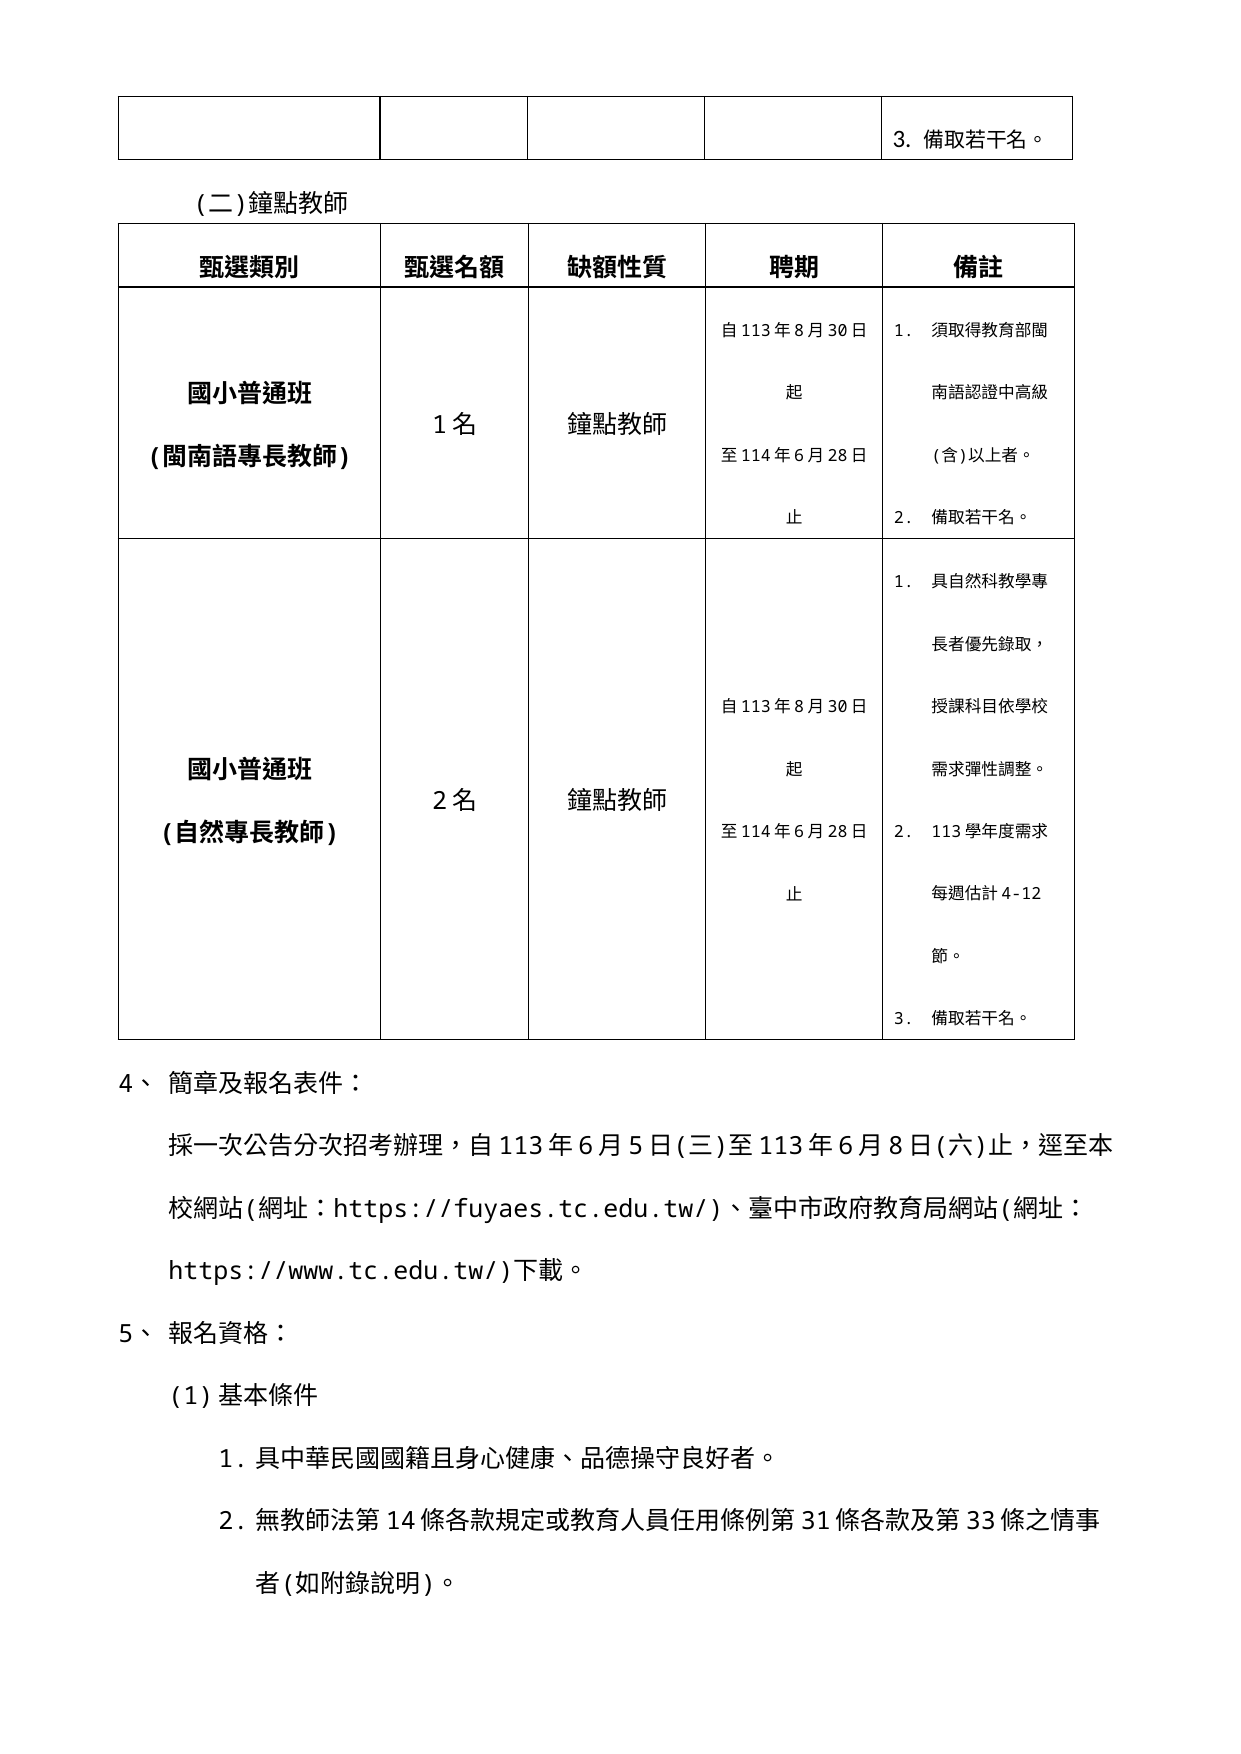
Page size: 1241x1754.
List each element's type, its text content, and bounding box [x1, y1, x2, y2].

table_cell 教師依成績序列冊候用，預估缺俟臺中市政府教育局核定計畫後進用。 專長教師須配合學校雙語授課。具雙語專長者佳，最終依學校需求安排課程及職務。 備取若干名。 [882, 97, 1072, 159]
text 採一次公告分次招考辦理，自113年6月5日(三)至113年6月8日(六)止，逕至本校網站(網址：https://fuyaes.tc.edu.tw/)、臺中市政府教育局網站(網址：https://www.tc.edu.tw/)下載。 [168, 1102, 1122, 1289]
table_header 備註 [883, 224, 1074, 286]
table_cell 1名 [381, 288, 528, 537]
list 無教師法第14條各款規定或教育人員任用條例第31條各款及第33條之情事者(如附錄說明)。 [218, 1477, 1122, 1602]
table_cell 國小普通班 (閩南語專長教師) [119, 288, 380, 537]
list 基本條件 [168, 1352, 1122, 1414]
table_header 聘期 [706, 224, 882, 286]
list 簡章及報名表件： [118, 1039, 1122, 1102]
table_header 缺額性質 [529, 224, 705, 286]
table_cell 2名 [381, 539, 528, 1038]
table_cell 具自然科教學專長者優先錄取，授課科目依學校需求彈性調整。 113學年度需求每週估計4-12節。 備取若干名。 [883, 539, 1074, 1038]
table_cell 自113年8月30日起 至114年6月28日止 [706, 539, 882, 1038]
table_cell [381, 97, 527, 159]
list 報名資格： [118, 1289, 1122, 1352]
table_cell [705, 97, 881, 159]
text (二)鐘點教師 [118, 160, 1122, 223]
table_cell 國小普通班 (自然專長教師) [119, 539, 380, 1038]
table_cell 鐘點教師 [529, 539, 705, 1038]
table_cell 自113年8月30日起 至114年6月28日止 [706, 288, 882, 537]
table_cell 鐘點教師 [529, 288, 705, 537]
table_header 甄選名額 [381, 224, 528, 286]
table_header 甄選類別 [119, 224, 380, 286]
table_cell [528, 97, 704, 159]
table_cell [119, 97, 379, 159]
table_cell 須取得教育部閩南語認證中高級(含)以上者。 備取若干名。 [883, 288, 1074, 537]
list 具中華民國國籍且身心健康、品德操守良好者。 [218, 1414, 1122, 1477]
